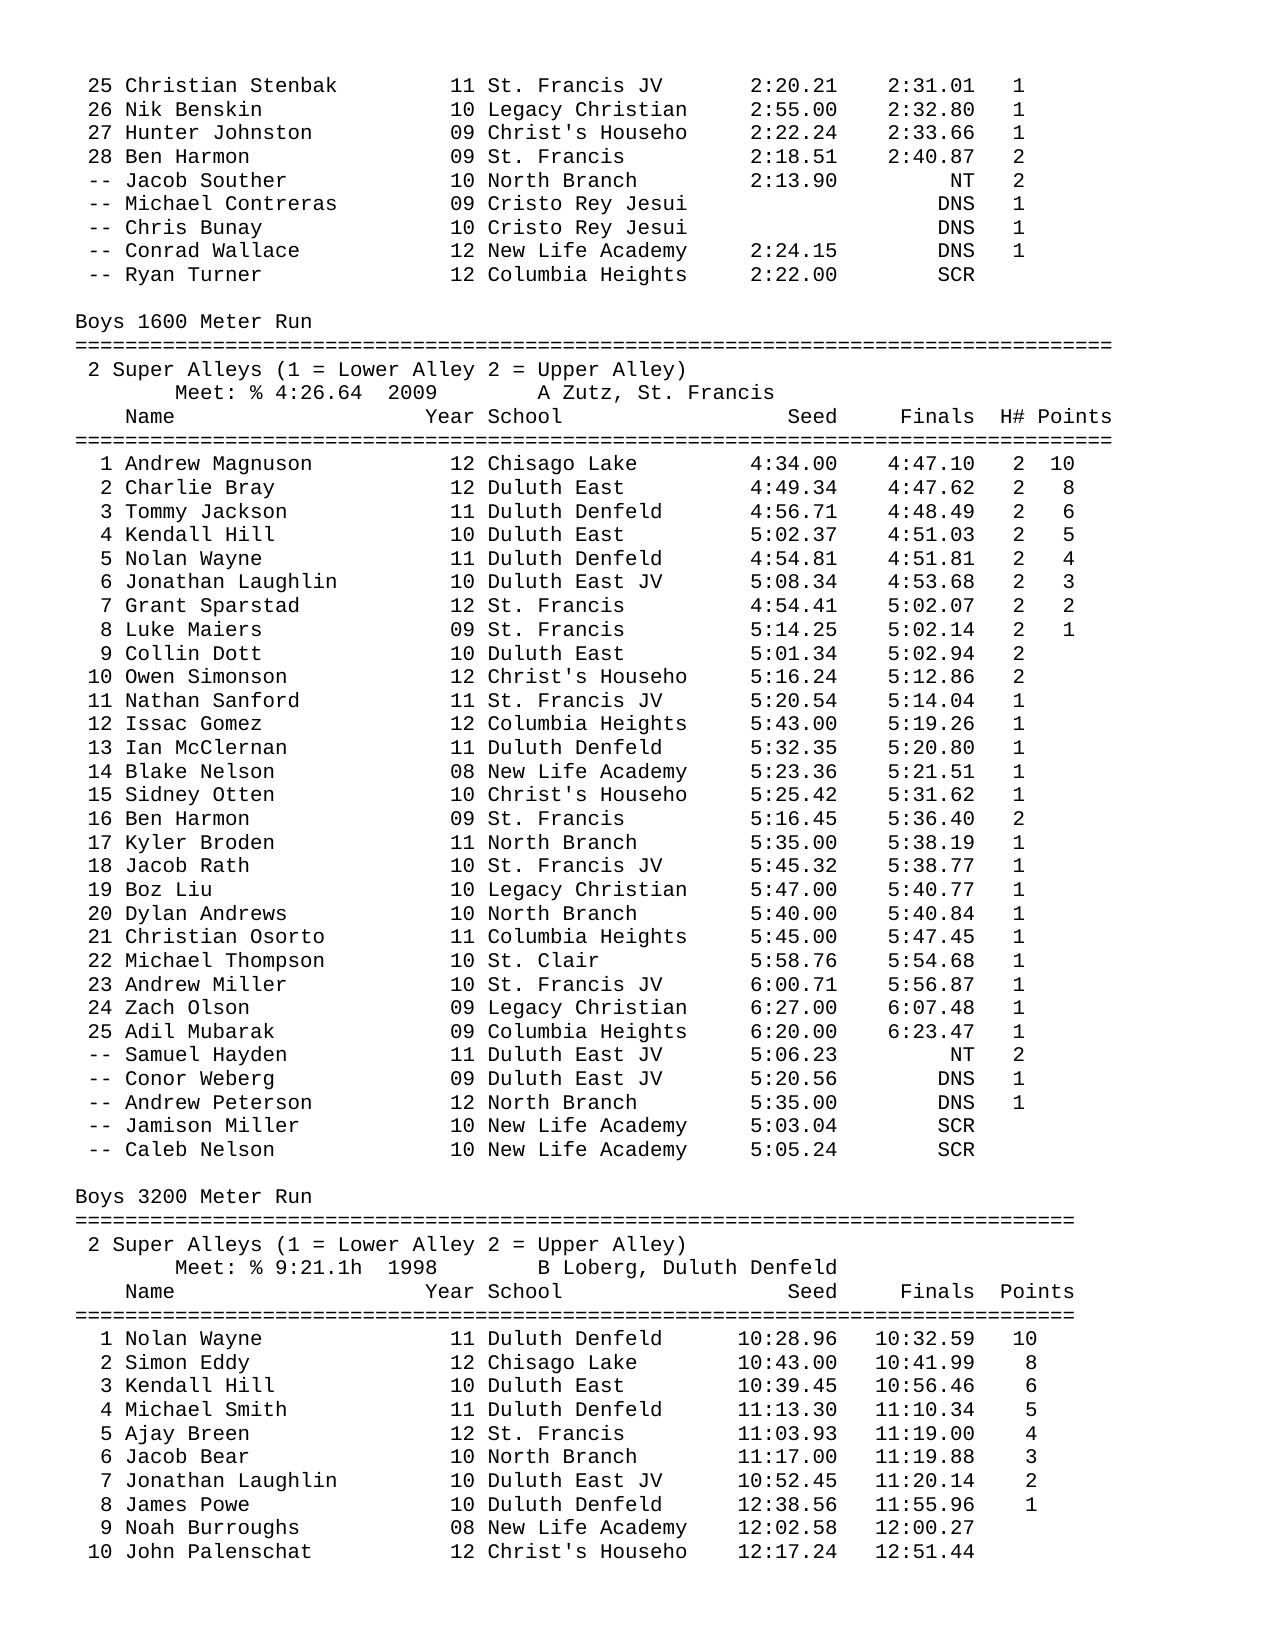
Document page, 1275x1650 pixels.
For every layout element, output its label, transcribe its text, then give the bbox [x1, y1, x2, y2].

text 25 Adil Mubarak 09 Columbia Heights 6:20.00 6:23.47 1 [75, 1021, 1200, 1044]
text 6 Jacob Bear 10 North Branch 11:17.00 11:19.88 3 [75, 1446, 1200, 1470]
text 10 Owen Simonson 12 Christ's Househo 5:16.24 5:12.86 2 [75, 666, 1200, 690]
text 15 Sidney Otten 10 Christ's Househo 5:25.42 5:31.62 1 [75, 784, 1200, 808]
text 2 Simon Eddy 12 Chisago Lake 10:43.00 10:41.99 8 [75, 1352, 1200, 1376]
text 7 Grant Sparstad 12 St. Francis 4:54.41 5:02.07 2 2 [75, 595, 1200, 619]
text =================================================================================== [75, 335, 1200, 359]
text 16 Ben Harmon 09 St. Francis 5:16.45 5:36.40 2 [75, 808, 1200, 832]
text 3 Kendall Hill 10 Duluth East 10:39.45 10:56.46 6 [75, 1376, 1200, 1399]
text 4 Kendall Hill 10 Duluth East 5:02.37 4:51.03 2 5 [75, 524, 1200, 548]
text 17 Kyler Broden 11 North Branch 5:35.00 5:38.19 1 [75, 832, 1200, 855]
text 9 Noah Burroughs 08 New Life Academy 12:02.58 12:00.27 [75, 1517, 1200, 1541]
text 28 Ben Harmon 09 St. Francis 2:18.51 2:40.87 2 [75, 146, 1200, 169]
text 13 Ian McClernan 11 Duluth Denfeld 5:32.35 5:20.80 1 [75, 737, 1200, 761]
text -- Jacob Souther 10 North Branch 2:13.90 NT 2 [75, 169, 1200, 193]
text 2 Charlie Bray 12 Duluth East 4:49.34 4:47.62 2 8 [75, 477, 1200, 501]
text 8 James Powe 10 Duluth Denfeld 12:38.56 11:55.96 1 [75, 1494, 1200, 1517]
text 1 Andrew Magnuson 12 Chisago Lake 4:34.00 4:47.10 2 10 [75, 453, 1200, 477]
text -- Samuel Hayden 11 Duluth East JV 5:06.23 NT 2 [75, 1044, 1200, 1068]
text 9 Collin Dott 10 Duluth East 5:01.34 5:02.94 2 [75, 642, 1200, 666]
text 24 Zach Olson 09 Legacy Christian 6:27.00 6:07.48 1 [75, 997, 1200, 1021]
text -- Conor Weberg 09 Duluth East JV 5:20.56 DNS 1 [75, 1068, 1200, 1092]
text 18 Jacob Rath 10 St. Francis JV 5:45.32 5:38.77 1 [75, 855, 1200, 879]
text 14 Blake Nelson 08 New Life Academy 5:23.36 5:21.51 1 [75, 761, 1200, 784]
text 5 Ajay Breen 12 St. Francis 11:03.93 11:19.00 4 [75, 1423, 1200, 1446]
text 19 Boz Liu 10 Legacy Christian 5:47.00 5:40.77 1 [75, 879, 1200, 903]
text Boys 3200 Meter Run [75, 1186, 1200, 1210]
text 8 Luke Maiers 09 St. Francis 5:14.25 5:02.14 2 1 [75, 619, 1200, 642]
text -- Andrew Peterson 12 North Branch 5:35.00 DNS 1 [75, 1092, 1200, 1115]
text 7 Jonathan Laughlin 10 Duluth East JV 10:52.45 11:20.14 2 [75, 1470, 1200, 1494]
text -- Jamison Miller 10 New Life Academy 5:03.04 SCR [75, 1115, 1200, 1139]
text ================================================================================ [75, 1210, 1200, 1234]
text -- Chris Bunay 10 Cristo Rey Jesui DNS 1 [75, 217, 1200, 241]
text =================================================================================== [75, 430, 1200, 453]
text 25 Christian Stenbak 11 St. Francis JV 2:20.21 2:31.01 1 [75, 75, 1200, 99]
text 10 John Palenschat 12 Christ's Househo 12:17.24 12:51.44 [75, 1541, 1200, 1565]
text 2 Super Alleys (1 = Lower Alley 2 = Upper Alley) [75, 359, 1200, 382]
text 1 Nolan Wayne 11 Duluth Denfeld 10:28.96 10:32.59 10 [75, 1328, 1200, 1352]
text 3 Tommy Jackson 11 Duluth Denfeld 4:56.71 4:48.49 2 6 [75, 501, 1200, 524]
text Name Year School Seed Finals Points [75, 1281, 1200, 1304]
text Boys 1600 Meter Run [75, 311, 1200, 335]
text -- Caleb Nelson 10 New Life Academy 5:05.24 SCR [75, 1139, 1200, 1163]
text 23 Andrew Miller 10 St. Francis JV 6:00.71 5:56.87 1 [75, 973, 1200, 997]
text 26 Nik Benskin 10 Legacy Christian 2:55.00 2:32.80 1 [75, 99, 1200, 122]
text -- Ryan Turner 12 Columbia Heights 2:22.00 SCR [75, 264, 1200, 288]
text 20 Dylan Andrews 10 North Branch 5:40.00 5:40.84 1 [75, 903, 1200, 926]
text -- Michael Contreras 09 Cristo Rey Jesui DNS 1 [75, 193, 1200, 217]
text 4 Michael Smith 11 Duluth Denfeld 11:13.30 11:10.34 5 [75, 1399, 1200, 1423]
text ================================================================================ [75, 1304, 1200, 1328]
text 5 Nolan Wayne 11 Duluth Denfeld 4:54.81 4:51.81 2 4 [75, 548, 1200, 572]
text 21 Christian Osorto 11 Columbia Heights 5:45.00 5:47.45 1 [75, 926, 1200, 950]
text -- Conrad Wallace 12 New Life Academy 2:24.15 DNS 1 [75, 241, 1200, 264]
text Meet: % 9:21.1h 1998 B Loberg, Duluth Denfeld [75, 1257, 1200, 1281]
text 22 Michael Thompson 10 St. Clair 5:58.76 5:54.68 1 [75, 950, 1200, 973]
text 11 Nathan Sanford 11 St. Francis JV 5:20.54 5:14.04 1 [75, 690, 1200, 713]
text 6 Jonathan Laughlin 10 Duluth East JV 5:08.34 4:53.68 2 3 [75, 572, 1200, 595]
text 27 Hunter Johnston 09 Christ's Househo 2:22.24 2:33.66 1 [75, 122, 1200, 146]
text Meet: % 4:26.64 2009 A Zutz, St. Francis [75, 382, 1200, 406]
text Name Year School Seed Finals H# Points [75, 406, 1200, 430]
text 2 Super Alleys (1 = Lower Alley 2 = Upper Alley) [75, 1234, 1200, 1257]
text 12 Issac Gomez 12 Columbia Heights 5:43.00 5:19.26 1 [75, 713, 1200, 737]
